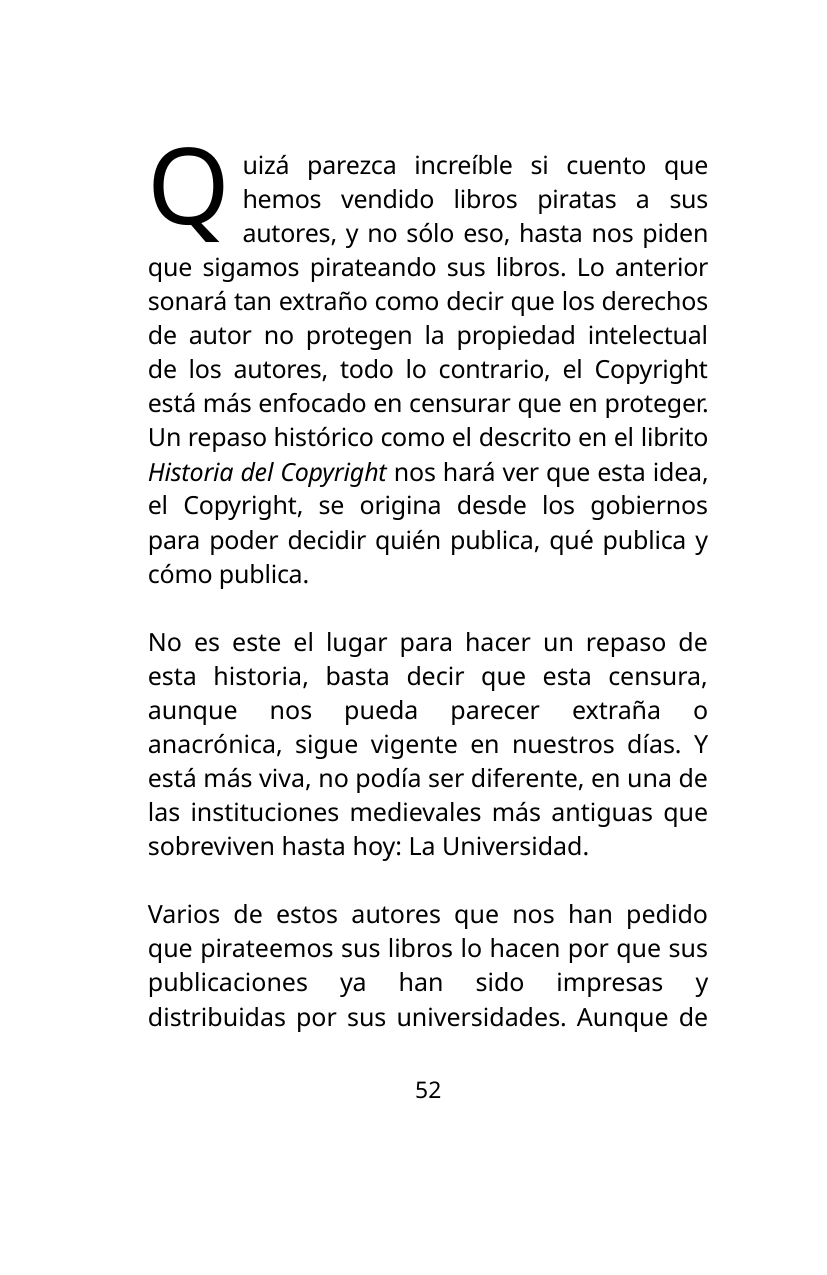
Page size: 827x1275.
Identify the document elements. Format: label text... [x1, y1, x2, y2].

text No es este el lugar para hacer un repaso de esta historia, basta decir que esta censura, aunque nos pueda parecer extraña o anacrónica, sigue vigente en nuestros días. Y está más viva, no podía ser diferente, en una de las instituciones medievales más antiguas que sobreviven hasta hoy: La Universidad. [148, 624, 709, 863]
text Varios de estos autores que nos han pedido que pirateemos sus libros lo hacen por que sus publicaciones ya han sido impresas y distribuidas por sus universidades. Aunque de [148, 897, 709, 1033]
text Quizá parezca increíble si cuento que hemos vendido libros piratas a sus autores, y no sólo eso, hasta nos piden que sigamos pirateando sus libros. Lo anterior sonará tan extraño como decir que los derechos de autor no protegen la propiedad intelectual de los autores, todo lo contrario, el Copyright está más enfocado en censurar que en proteger. Un repaso histórico como el descrito en el librito Historia del Copyright nos hará ver que esta idea, el Copyright, se origina desde los gobiernos para poder decidir quién publica, qué publica y cómo publica. [148, 148, 709, 590]
